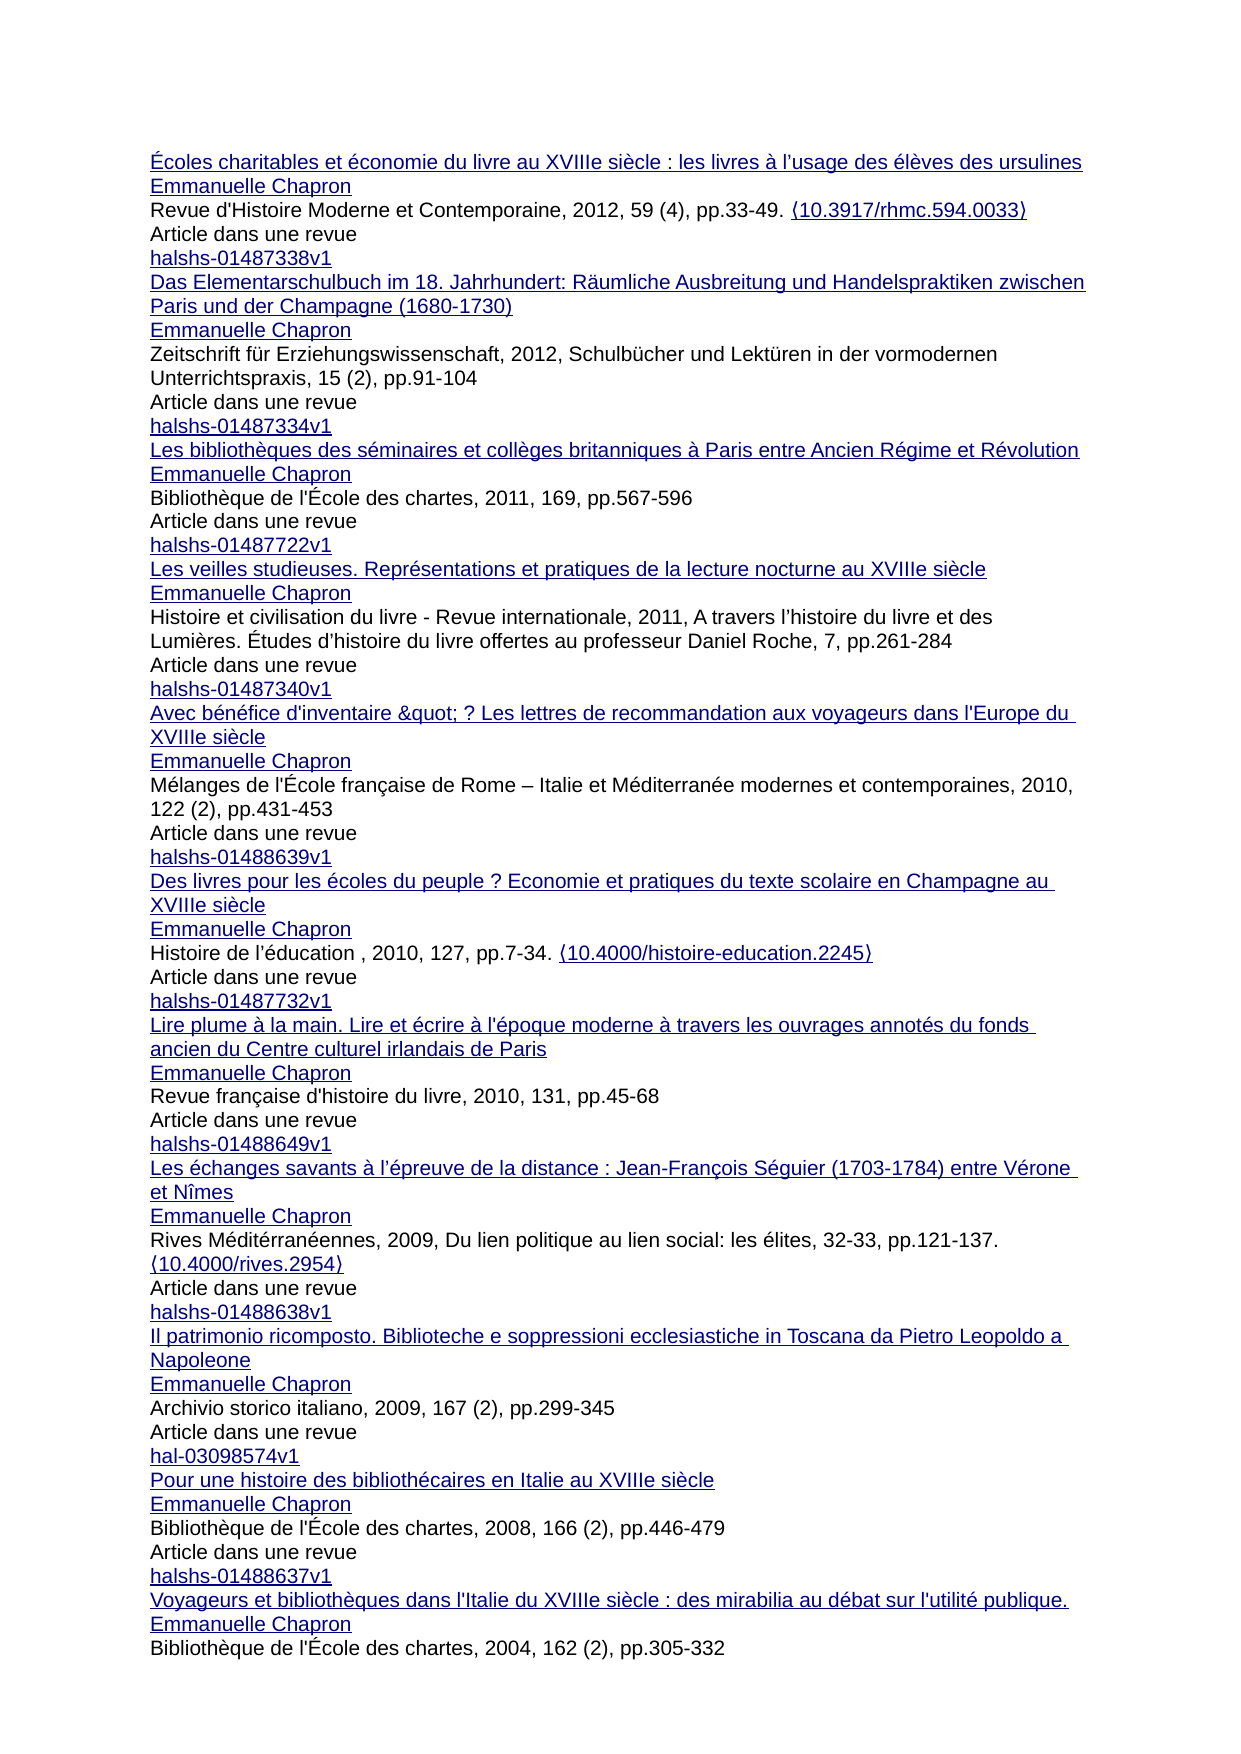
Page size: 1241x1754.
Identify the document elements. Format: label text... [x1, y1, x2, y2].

table_cell Les bibliothèques des séminaires et collèges britanniques à Paris entre Ancien Régime et Révolution Emmanuelle Chapron Bibliothèque de l'École des chartes, 2011, 169, pp.567-596 Article dans une revue halshs-01487722v1 [150, 438, 1090, 557]
table_cell Les veilles studieuses. Représentations et pratiques de la lecture nocturne au XVIIIe siècle Emmanuelle Chapron Histoire et civilisation du livre - Revue internationale, 2011, A travers l’histoire du livre et des Lumières. Études d’histoire du livre offertes au professeur Daniel Roche, 7, pp.261-284 Article dans une revue halshs-01487340v1 [150, 557, 1090, 701]
table_cell Il patrimonio ricomposto. Biblioteche e soppressioni ecclesiastiche in Toscana da Pietro Leopoldo a Napoleone Emmanuelle Chapron Archivio storico italiano, 2009, 167 (2), pp.299-345 Article dans une revue hal-03098574v1 [150, 1324, 1090, 1468]
table_cell Les échanges savants à l’épreuve de la distance : Jean-François Séguier (1703-1784) entre Vérone et Nîmes Emmanuelle Chapron Rives Méditérranéennes, 2009, Du lien politique au lien social: les élites, 32-33, pp.121-137. ⟨10.4000/rives.2954⟩ Article dans une revue halshs-01488638v1 [150, 1156, 1090, 1324]
table_cell Lire plume à la main. Lire et écrire à l'époque moderne à travers les ouvrages annotés du fonds ancien du Centre culturel irlandais de Paris Emmanuelle Chapron Revue française d'histoire du livre, 2010, 131, pp.45-68 Article dans une revue halshs-01488649v1 [150, 1013, 1090, 1156]
table_cell Voyageurs et bibliothèques dans l'Italie du XVIIIe siècle : des mirabilia au débat sur l'utilité publique. Emmanuelle Chapron Bibliothèque de l'École des chartes, 2004, 162 (2), pp.305-332 [150, 1588, 1090, 1659]
table_cell Des livres pour les écoles du peuple ? Economie et pratiques du texte scolaire en Champagne au XVIIIe siècle Emmanuelle Chapron Histoire de l’éducation , 2010, 127, pp.7-34. ⟨10.4000/histoire-education.2245⟩ Article dans une revue halshs-01487732v1 [150, 869, 1090, 1012]
table_cell Das Elementarschulbuch im 18. Jahrhundert: Räumliche Ausbreitung und Handelspraktiken zwischen Paris und der Champagne (1680-1730) Emmanuelle Chapron Zeitschrift für Erziehungswissenschaft, 2012, Schulbücher und Lektüren in der vormodernen Unterrichtspraxis, 15 (2), pp.91-104 Article dans une revue halshs-01487334v1 [150, 270, 1090, 437]
table_cell Pour une histoire des bibliothécaires en Italie au XVIIIe siècle Emmanuelle Chapron Bibliothèque de l'École des chartes, 2008, 166 (2), pp.446-479 Article dans une revue halshs-01488637v1 [150, 1468, 1090, 1587]
table_cell Écoles charitables et économie du livre au XVIIIe siècle : les livres à l’usage des élèves des ursulines Emmanuelle Chapron Revue d'Histoire Moderne et Contemporaine, 2012, 59 (4), pp.33-49. ⟨10.3917/rhmc.594.0033⟩ Article dans une revue halshs-01487338v1 [150, 150, 1090, 270]
table_cell Avec bénéfice d'inventaire &quot; ? Les lettres de recommandation aux voyageurs dans l'Europe du XVIIIe siècle Emmanuelle Chapron Mélanges de l'École française de Rome – Italie et Méditerranée modernes et contemporaines, 2010, 122 (2), pp.431-453 Article dans une revue halshs-01488639v1 [150, 701, 1090, 869]
